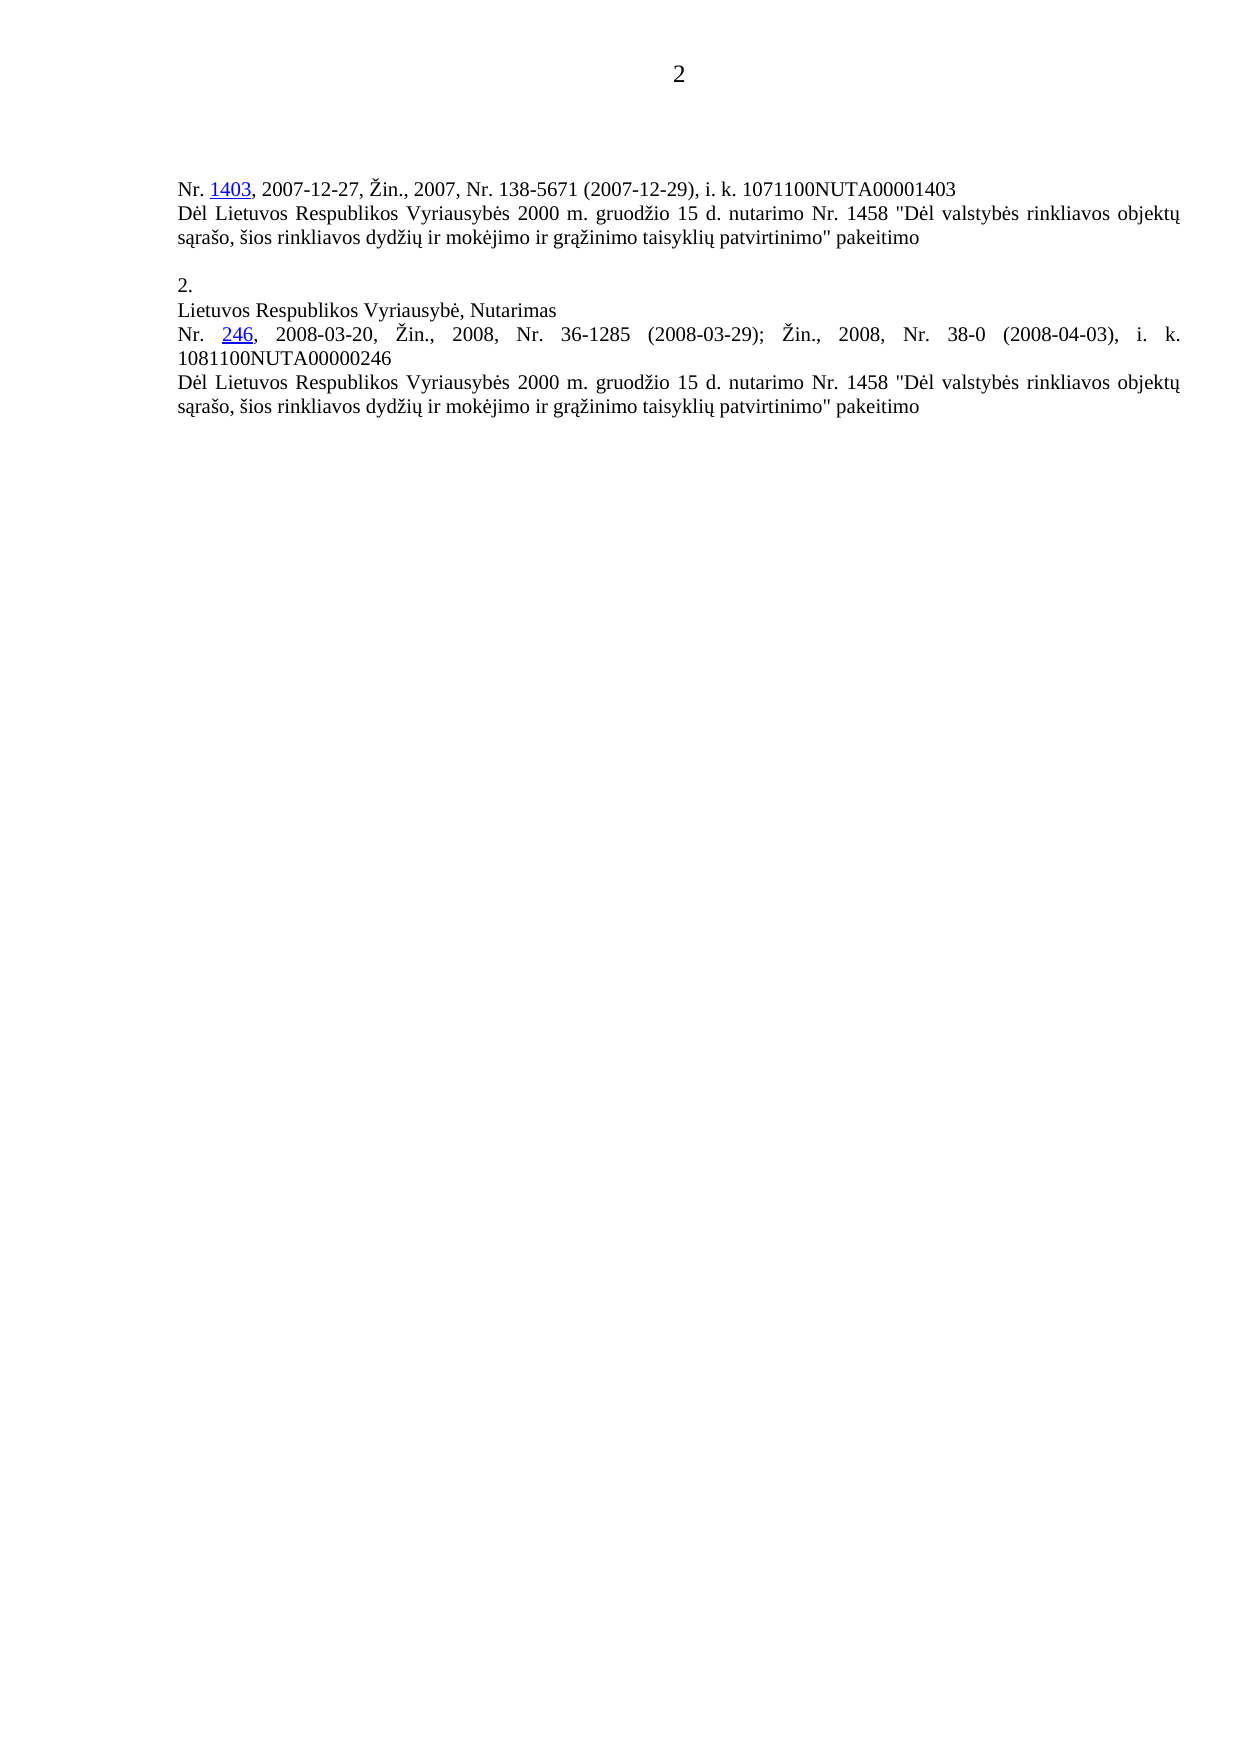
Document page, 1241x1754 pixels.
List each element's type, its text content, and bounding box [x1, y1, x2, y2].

text Dėl Lietuvos Respublikos Vyriausybės 2000 m. gruodžio 15 d. nutarimo Nr. 1458 "Dėl valstybės rinkliavos objektų sąrašo, šios rinkliavos dydžių ir mokėjimo ir grąžinimo taisyklių patvirtinimo" pakeitimo [177, 201, 1181, 249]
text Nr. 1403, 2007-12-27, Žin., 2007, Nr. 138-5671 (2007-12-29), i. k. 1071100NUTA00001403 [177, 177, 1181, 201]
text Nr. 246, 2008-03-20, Žin., 2008, Nr. 36-1285 (2008-03-29); Žin., 2008, Nr. 38-0 (2008-04-03), i. k. 1081100NUTA00000246 [177, 322, 1181, 370]
text 2. [177, 273, 1181, 297]
text Lietuvos Respublikos Vyriausybė, Nutarimas [177, 297, 1181, 322]
text Dėl Lietuvos Respublikos Vyriausybės 2000 m. gruodžio 15 d. nutarimo Nr. 1458 "Dėl valstybės rinkliavos objektų sąrašo, šios rinkliavos dydžių ir mokėjimo ir grąžinimo taisyklių patvirtinimo" pakeitimo [177, 370, 1181, 418]
